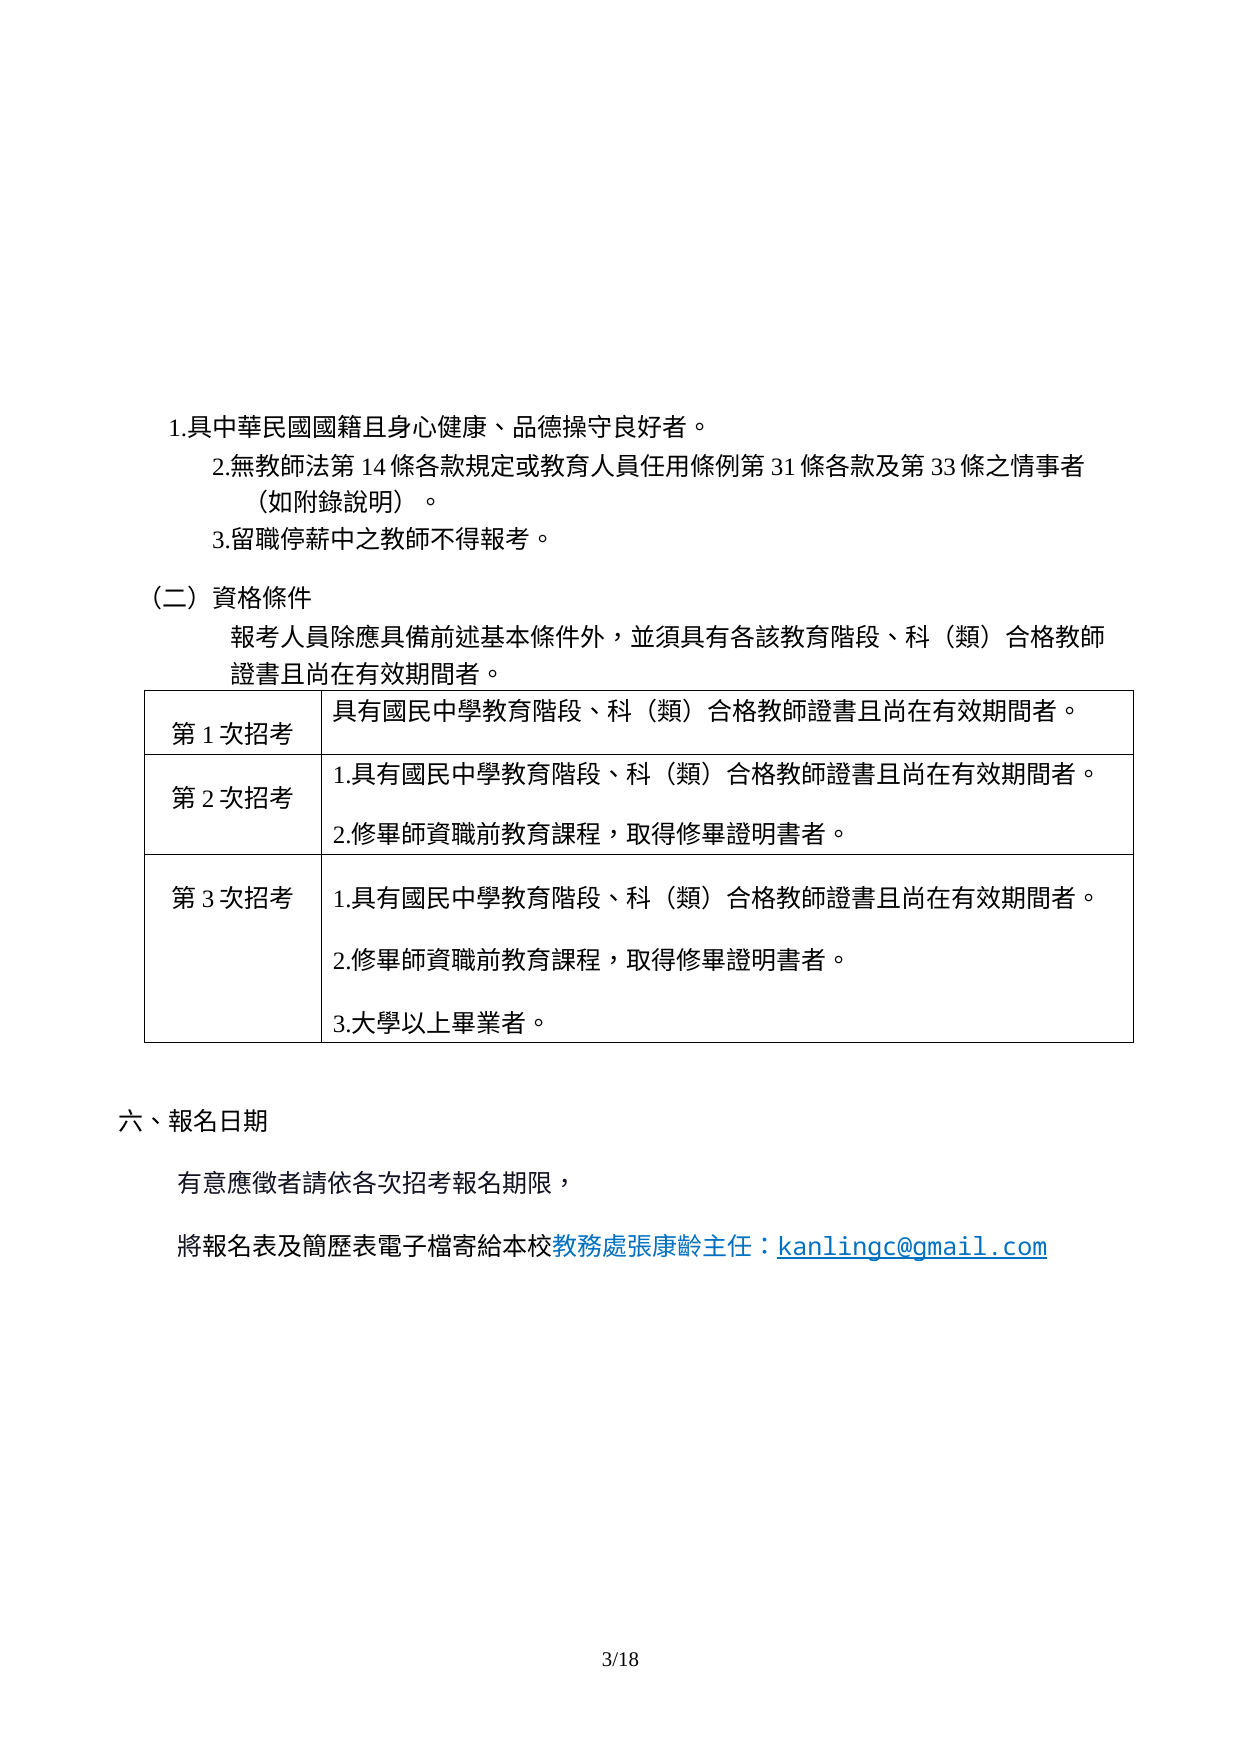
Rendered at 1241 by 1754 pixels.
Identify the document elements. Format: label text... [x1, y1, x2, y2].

table_cell 第3次招考 [145, 855, 321, 1042]
text 1.具中華民國國籍且身心健康、品德操守良好者。 [118, 384, 1122, 447]
text （二）資格條件 [118, 555, 1122, 618]
table_cell 第2次招考 [145, 755, 321, 854]
text 3.留職停薪中之教師不得報考。 [206, 519, 1122, 555]
table_header 具有國民中學教育階段、科（類）合格教師證書且尚在有效期間者。 [322, 691, 1133, 754]
text 將報名表及簡歷表電子檔寄給本校教務處張康齡主任：kanlingc@gmail.com [177, 1202, 1122, 1265]
text 六、報名日期 [118, 1077, 1122, 1140]
text 報考人員除應具備前述基本條件外，並須具有各該教育階段、科（類）合格教師證書且尚在有效期間者。 [231, 618, 1122, 690]
table_cell 1.具有國民中學教育階段、科（類）合格教師證書且尚在有效期間者。 2.修畢師資職前教育課程，取得修畢證明書者。 3.大學以上畢業者。 [322, 855, 1133, 1042]
table_header 第1次招考 [145, 691, 321, 754]
table_cell 1.具有國民中學教育階段、科（類）合格教師證書且尚在有效期間者。 2.修畢師資職前教育課程，取得修畢證明書者。 [322, 755, 1133, 854]
text 2.無教師法第14條各款規定或教育人員任用條例第31條各款及第33條之情事者（如附錄說明）。 [206, 447, 1122, 519]
text 有意應徵者請依各次招考報名期限， [177, 1140, 1122, 1202]
